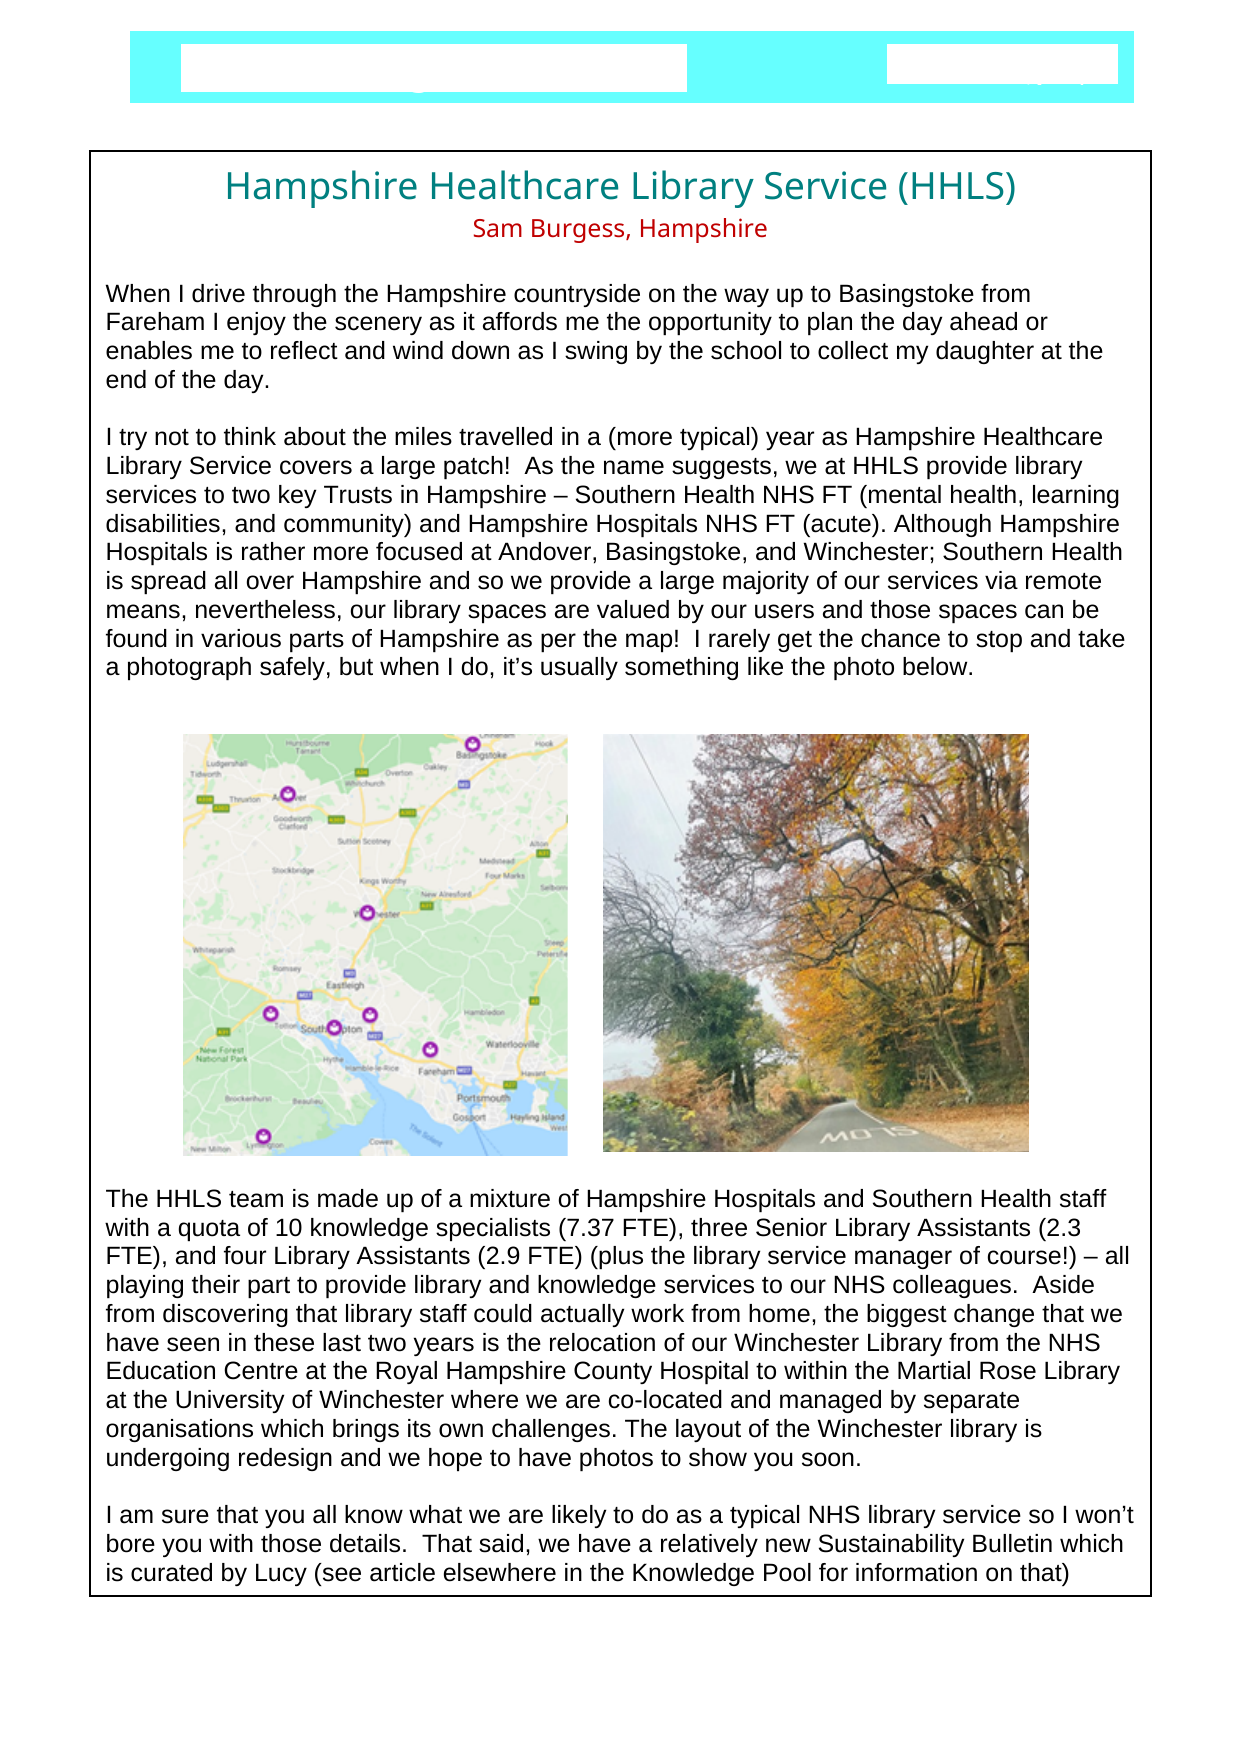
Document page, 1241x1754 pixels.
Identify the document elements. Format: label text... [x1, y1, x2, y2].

text When I drive through the Hampshire countryside on the way up to Basingstoke from Fareham I enjoy the scenery as it affords me the opportunity to plan the day ahead or enables me to reflect and wind down as I swing by the school to collect my daughter at the end of the day. [105, 278, 1135, 393]
text I try not to think about the miles travelled in a (more typical) year as Hampshire Healthcare Library Service covers a large patch! As the name suggests, we at HHLS provide library services to two key Trusts in Hampshire – Southern Health NHS FT (mental health, learning disabilities, and community) and Hampshire Hospitals NHS FT (acute). Although Hampshire Hospitals is rather more focused at Andover, Basingstoke, and Winchester; Southern Health is spread all over Hampshire and so we provide a large majority of our services via remote means, nevertheless, our library spaces are valued by our users and those spaces can be found in various parts of Hampshire as per the map! I rarely get the chance to stop and take a photograph safely, but when I do, it’s usually something like the photo below. [105, 422, 1135, 681]
text The HHLS team is made up of a mixture of Hampshire Hospitals and Southern Health staff with a quota of 10 knowledge specialists (7.37 FTE), three Senior Library Assistants (2.3 FTE), and four Library Assistants (2.9 FTE) (plus the library service manager of course!) – all playing their part to provide library and knowledge services to our NHS colleagues. Aside from discovering that library staff could actually work from home, the biggest change that we have seen in these last two years is the relocation of our Winchester Library from the NHS Education Centre at the Royal Hampshire County Hospital to within the Martial Rose Library at the University of Winchester where we are co-located and managed by separate organisations which brings its own challenges. The layout of the Winchester library is undergoing redesign and we hope to have photos to show you soon. [105, 1184, 1135, 1471]
text I am sure that you all know what we are likely to do as a typical NHS library service so I won’t bore you with those details. That said, we have a relatively new Sustainability Bulletin which is curated by Lucy (see article elsewhere in the Knowledge Pool for information on that) which is proving very popular indeed and is working hard to raise our profile especially within [105, 1500, 1135, 1588]
text Hampshire Healthcare Library Service (HHLS) Sam Burgess, Hampshire [105, 159, 1135, 244]
